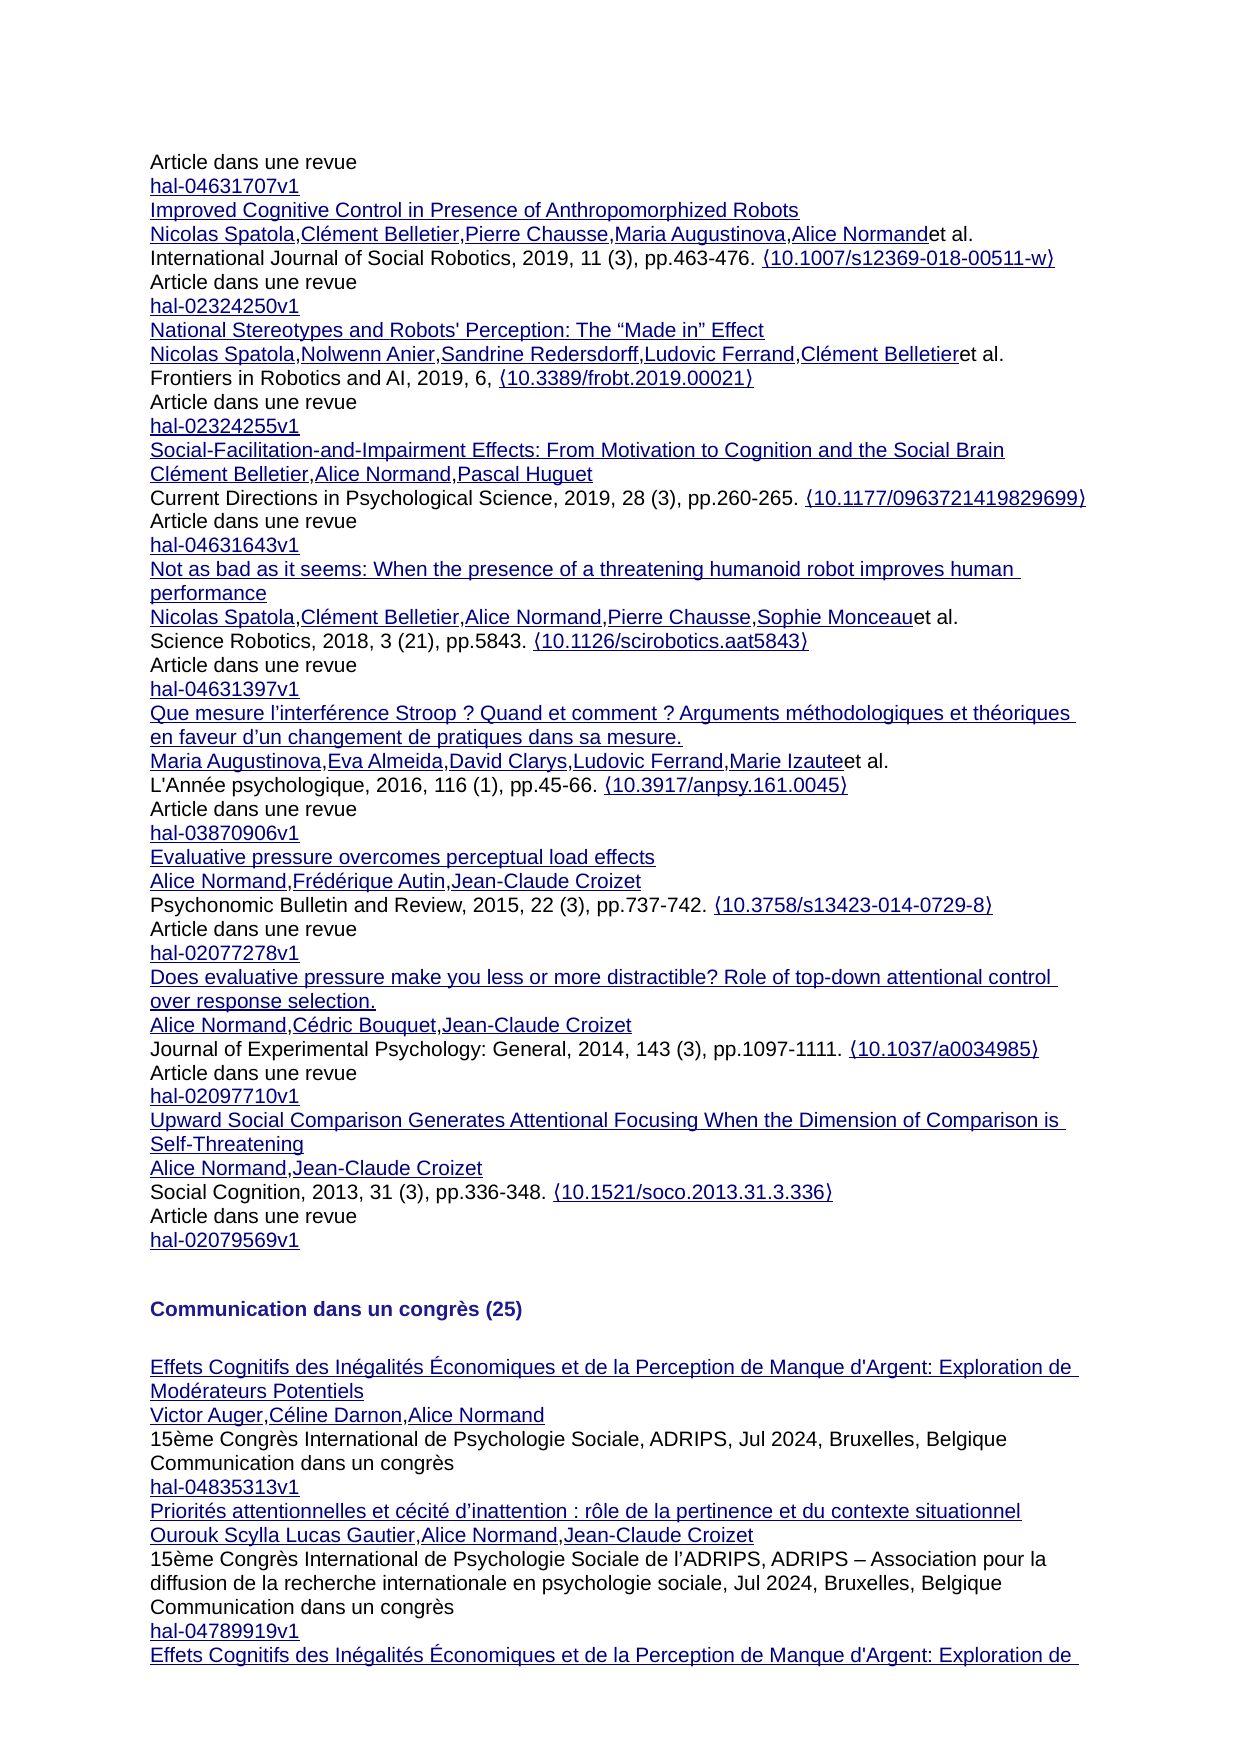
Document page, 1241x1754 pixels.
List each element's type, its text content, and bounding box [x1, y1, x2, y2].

table_cell Does evaluative pressure make you less or more distractible? Role of top-down attentional control over response selection. Alice Normand,Cédric Bouquet,Jean-Claude Croizet Journal of Experimental Psychology: General, 2014, 143 (3), pp.1097-1111. ⟨10.1037/a0034985⟩ Article dans une revue hal-02097710v1 [150, 965, 1090, 1108]
table_cell Priorités attentionnelles et cécité d’inattention : rôle de la pertinence et du contexte situationnel Ourouk Scylla Lucas Gautier,Alice Normand,Jean-Claude Croizet 15ème Congrès International de Psychologie Sociale de l’ADRIPS, ADRIPS – Association pour la diffusion de la recherche internationale en psychologie sociale, Jul 2024, Bruxelles, Belgique Communication dans un congrès hal-04789919v1 [150, 1499, 1090, 1643]
table_cell Evaluative pressure overcomes perceptual load effects Alice Normand,Frédérique Autin,Jean-Claude Croizet Psychonomic Bulletin and Review, 2015, 22 (3), pp.737-742. ⟨10.3758/s13423-014-0729-8⟩ Article dans une revue hal-02077278v1 [150, 845, 1090, 964]
table_cell Not as bad as it seems: When the presence of a threatening humanoid robot improves human performance Nicolas Spatola,Clément Belletier,Alice Normand,Pierre Chausse,Sophie Monceauet al. Science Robotics, 2018, 3 (21), pp.5843. ⟨10.1126/scirobotics.aat5843⟩ Article dans une revue hal-04631397v1 [150, 557, 1090, 701]
table_cell Que mesure l’interférence Stroop ? Quand et comment ? Arguments méthodologiques et théoriques en faveur d’un changement de pratiques dans sa mesure. Maria Augustinova,Eva Almeida,David Clarys,Ludovic Ferrand,Marie Izauteet al. L'Année psychologique, 2016, 116 (1), pp.45-66. ⟨10.3917/anpsy.161.0045⟩ Article dans une revue hal-03870906v1 [150, 701, 1090, 845]
table_cell Upward Social Comparison Generates Attentional Focusing When the Dimension of Comparison is Self-Threatening Alice Normand,Jean-Claude Croizet Social Cognition, 2013, 31 (3), pp.336-348. ⟨10.1521/soco.2013.31.3.336⟩ Article dans une revue hal-02079569v1 [150, 1108, 1090, 1252]
table_cell National Stereotypes and Robots' Perception: The “Made in” Effect Nicolas Spatola,Nolwenn Anier,Sandrine Redersdorff,Ludovic Ferrand,Clément Belletieret al. Frontiers in Robotics and AI, 2019, 6, ⟨10.3389/frobt.2019.00021⟩ Article dans une revue hal-02324255v1 [150, 318, 1090, 437]
table_header Effets Cognitifs des Inégalités Économiques et de la Perception de Manque d'Argent: Exploration de Modérateurs Potentiels Victor Auger,Céline Darnon,Alice Normand 15ème Congrès International de Psychologie Sociale, ADRIPS, Jul 2024, Bruxelles, Belgique Communication dans un congrès hal-04835313v1 [150, 1355, 1090, 1499]
table_cell Effets Cognitifs des Inégalités Économiques et de la Perception de Manque d'Argent: Exploration de [150, 1643, 1090, 1667]
subtitle Communication dans un congrès (25) [150, 1297, 1090, 1321]
table_cell Article dans une revue hal-04631707v1 [150, 150, 1090, 198]
table_cell Social-Facilitation-and-Impairment Effects: From Motivation to Cognition and the Social Brain Clément Belletier,Alice Normand,Pascal Huguet Current Directions in Psychological Science, 2019, 28 (3), pp.260-265. ⟨10.1177/0963721419829699⟩ Article dans une revue hal-04631643v1 [150, 438, 1090, 557]
table_cell Improved Cognitive Control in Presence of Anthropomorphized Robots Nicolas Spatola,Clément Belletier,Pierre Chausse,Maria Augustinova,Alice Normandet al. International Journal of Social Robotics, 2019, 11 (3), pp.463-476. ⟨10.1007/s12369-018-00511-w⟩ Article dans une revue hal-02324250v1 [150, 198, 1090, 318]
